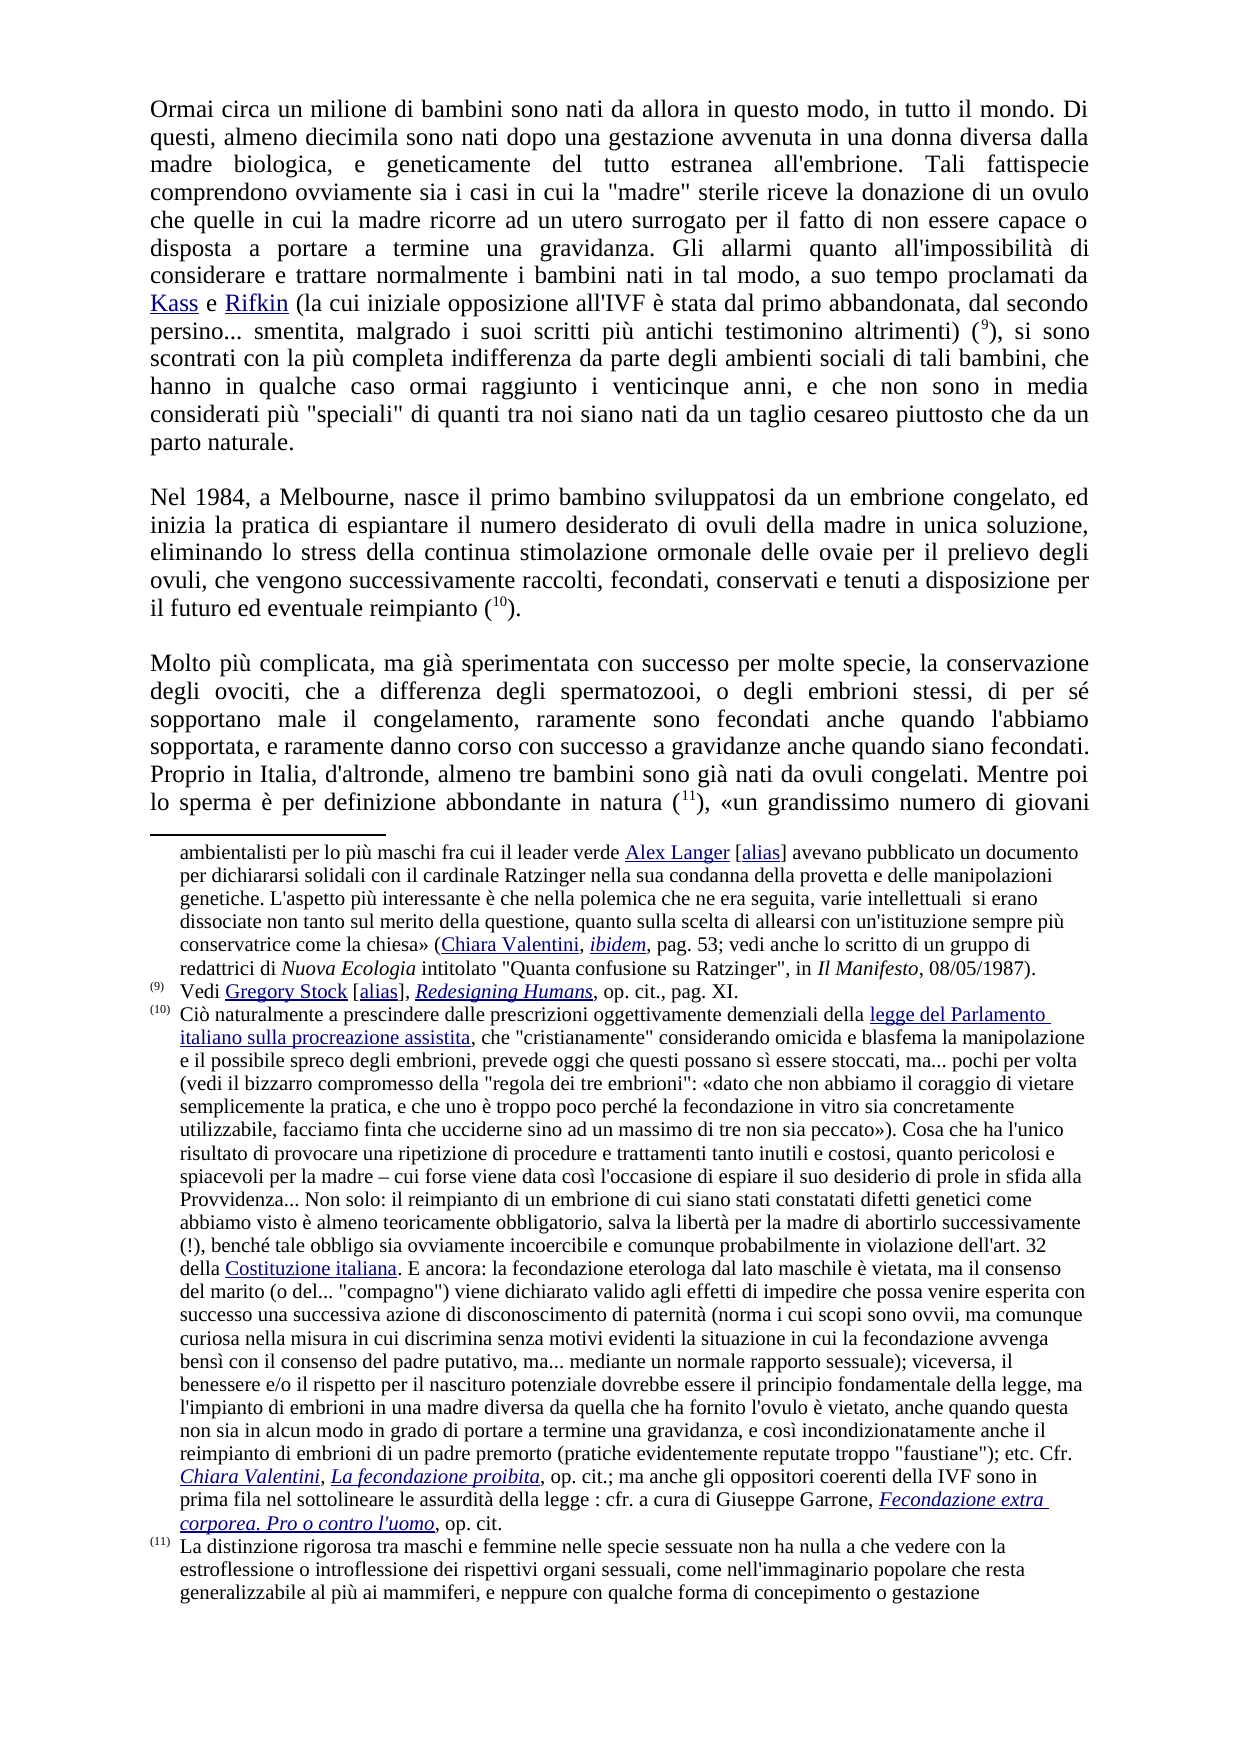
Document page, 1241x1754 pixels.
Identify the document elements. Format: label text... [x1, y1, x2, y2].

text Molto più complicata, ma già sperimentata con successo per molte specie, la conservazione degli ovociti, che a differenza degli spermatozooi, o degli embrioni stessi, di per sé sopportano male il congelamento, raramente sono fecondati anche quando l'abbiamo sopportata, e raramente danno corso con successo a gravidanze anche quando siano fecondati. Proprio in Italia, d'altronde, almeno tre bambini sono già nati da ovuli congelati. Mentre poi lo sperma è per definizione abbondante in natura (), «un grandissimo numero di giovani [150, 649, 1090, 816]
text Ormai circa un milione di bambini sono nati da allora in questo modo, in tutto il mondo. Di questi, almeno diecimila sono nati dopo una gestazione avvenuta in una donna diversa dalla madre biologica, e geneticamente del tutto estranea all'embrione. Tali fattispecie comprendono ovviamente sia i casi in cui la "madre" sterile riceve la donazione di un ovulo che quelle in cui la madre ricorre ad un utero surrogato per il fatto di non essere capace o disposta a portare a termine una gravidanza. Gli allarmi quanto all'impossibilità di considerare e trattare normalmente i bambini nati in tal modo, a suo tempo proclamati da Kass e Rifkin (la cui iniziale opposizione all'IVF è stata dal primo abbandonata, dal secondo persino... smentita, malgrado i suoi scritti più antichi testimonino altrimenti) (), si sono scontrati con la più completa indifferenza da parte degli ambienti sociali di tali bambini, che hanno in qualche caso ormai raggiunto i venticinque anni, e che non sono in media considerati più "speciali" di quanti tra noi siano nati da un taglio cesareo piuttosto che da un parto naturale. [150, 95, 1090, 455]
text Nel 1984, a Melbourne, nasce il primo bambino sviluppatosi da un embrione congelato, ed inizia la pratica di espiantare il numero desiderato di ovuli della madre in unica soluzione, eliminando lo stress della continua stimolazione ormonale delle ovaie per il prelievo degli ovuli, che vengono successivamente raccolti, fecondati, conservati e tenuti a disposizione per il futuro ed eventuale reimpianto (). [150, 483, 1090, 622]
text Vedi Gregory Stock [alias], Redesigning Humans, op. cit., pag. XI. [150, 979, 1090, 1003]
list Ciò naturalmente a prescindere dalle prescrizioni oggettivamente demenziali della legge del Parlamento italiano sulla procreazione assistita, che "cristianamente" considerando omicida e blasfema la manipolazione e il possibile spreco degli embrioni, prevede oggi che questi possano sì essere stoccati, ma... pochi per volta (vedi il bizzarro compromesso della "regola dei tre embrioni": «dato che non abbiamo il coraggio di vietare semplicemente la pratica, e che uno è troppo poco perché la fecondazione in vitro sia concretamente utilizzabile, facciamo finta che ucciderne sino ad un massimo di tre non sia peccato»). Cosa che ha l'unico risultato di provocare una ripetizione di procedure e trattamenti tanto inutili e costosi, quanto pericolosi e spiacevoli per la madre – cui forse viene data così l'occasione di espiare il suo desiderio di prole in sfida alla Provvidenza... Non solo: il reimpianto di un embrione di cui siano stati constatati difetti genetici come abbiamo visto è almeno teoricamente obbligatorio, salva la libertà per la madre di abortirlo successivamente (!), benché tale obbligo sia ovviamente incoercibile e comunque probabilmente in violazione dell'art. 32 della Costituzione italiana. E ancora: la fecondazione eterologa dal lato maschile è vietata, ma il consenso del marito (o del... "compagno") viene dichiarato valido agli effetti di impedire che possa venire esperita con successo una successiva azione di disconoscimento di paternità (norma i cui scopi sono ovvii, ma comunque curiosa nella misura in cui discrimina senza motivi evidenti la situazione in cui la fecondazione avvenga bensì con il consenso del padre putativo, ma... mediante un normale rapporto sessuale); viceversa, il benessere e/o il rispetto per il nascituro potenziale dovrebbe essere il principio fondamentale della legge, ma l'impianto di embrioni in una madre diversa da quella che ha fornito l'ovulo è vietato, anche quando questa non sia in alcun modo in grado di portare a termine una gravidanza, e così incondizionatamente anche il reimpianto di embrioni di un padre premorto (pratiche evidentemente reputate troppo "faustiane"); etc. Cfr. Chiara Valentini, La fecondazione proibita, op. cit.; ma anche gli oppositori coerenti della IVF sono in prima fila nel sottolineare le assurdità della legge : cfr. a cura di Giuseppe Garrone, Fecondazione extra corporea. Pro o contro l'uomo, op. cit. [150, 1003, 1090, 1534]
text ambientalisti per lo più maschi fra cui il leader verde Alex Langer [alias] avevano pubblicato un documento per dichiararsi solidali con il cardinale Ratzinger nella sua condanna della provetta e delle manipolazioni genetiche. L'aspetto più interessante è che nella polemica che ne era seguita, varie intellettuali si erano dissociate non tanto sul merito della questione, quanto sulla scelta di allearsi con un'istituzione sempre più conservatrice come la chiesa» (Chiara Valentini, ibidem, pag. 53; vedi anche lo scritto di un gruppo di redattrici di Nuova Ecologia intitolato "Quanta confusione su Ratzinger", in Il Manifesto, 08/05/1987). [150, 841, 1090, 979]
text La distinzione rigorosa tra maschi e femmine nelle specie sessuate non ha nulla a che vedere con la estroflessione o introflessione dei rispettivi organi sessuali, come nell'immaginario popolare che resta generalizzabile al più ai mammiferi, e neppure con qualche forma di concepimento o gestazione [150, 1534, 1090, 1604]
